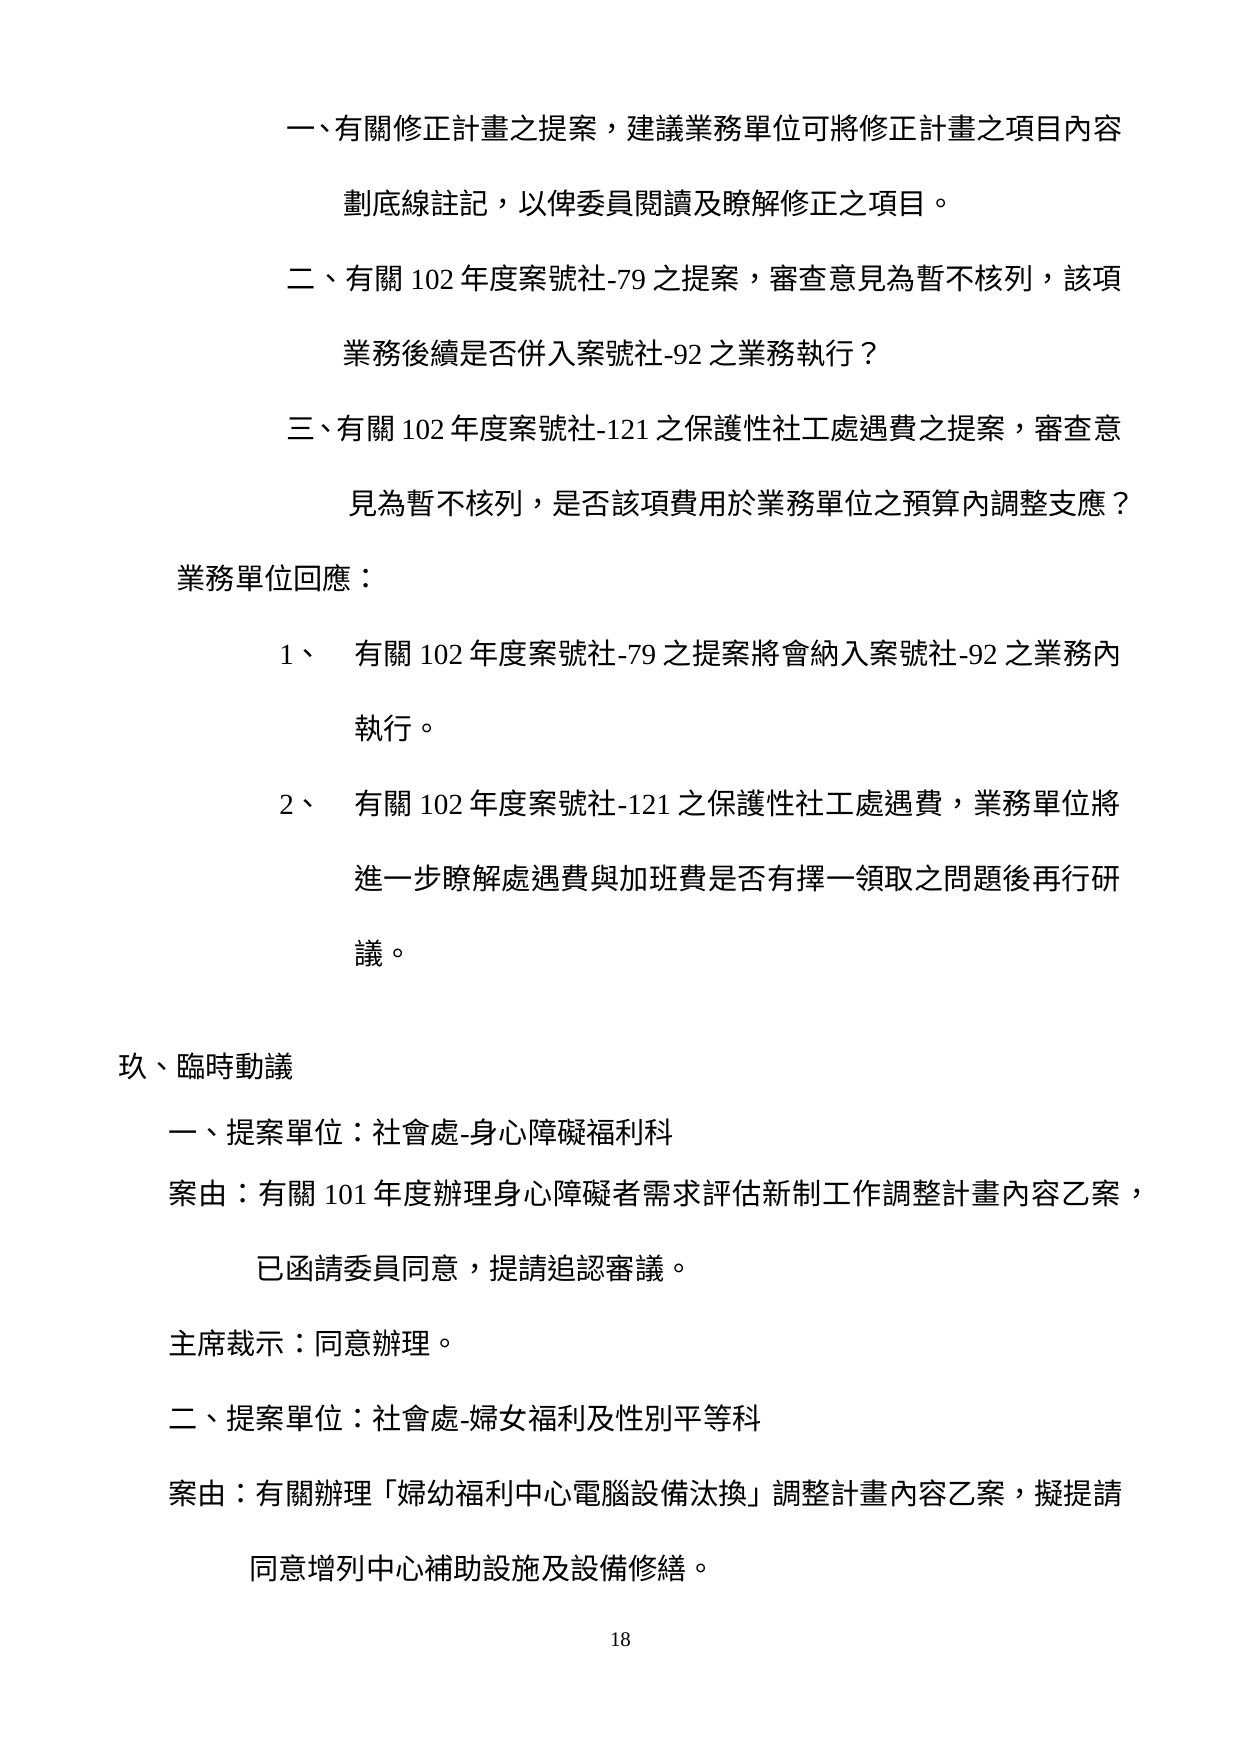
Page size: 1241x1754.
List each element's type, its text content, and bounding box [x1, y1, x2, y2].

text 主席裁示：同意辦理。 [168, 1304, 1122, 1379]
text 業務單位回應： [118, 539, 1122, 614]
text 三、有關102年度案號社-121之保護性社工處遇費之提案，審查意見為暫不核列，是否該項費用於業務單位之預算內調整支應？ [287, 389, 1122, 539]
list 有關102年度案號社-121之保護性社工處遇費，業務單位將進一步瞭解處遇費與加班費是否有擇一領取之問題後再行研議。 [279, 764, 1122, 989]
text 案由：有關辦理「婦幼福利中心電腦設備汰換」調整計畫內容乙案，擬提請同意增列中心補助設施及設備修繕。 [168, 1454, 1122, 1604]
text 玖、臨時動議 [118, 1027, 1122, 1102]
text 二、提案單位：社會處-婦女福利及性別平等科 [168, 1379, 1122, 1454]
text 二、有關102年度案號社-79之提案，審查意見為暫不核列，該項業務後續是否併入案號社-92之業務執行？ [287, 239, 1122, 389]
text 一、有關修正計畫之提案，建議業務單位可將修正計畫之項目內容劃底線註記，以俾委員閱讀及瞭解修正之項目。 [287, 89, 1122, 239]
list 有關102年度案號社-79之提案將會納入案號社-92之業務內執行。 [279, 614, 1122, 764]
text 案由：有關101年度辦理身心障礙者需求評估新制工作調整計畫內容乙案，已函請委員同意，提請追認審議。 [168, 1154, 1122, 1304]
text 一、提案單位：社會處-身心障礙福利科 [168, 1102, 1122, 1154]
